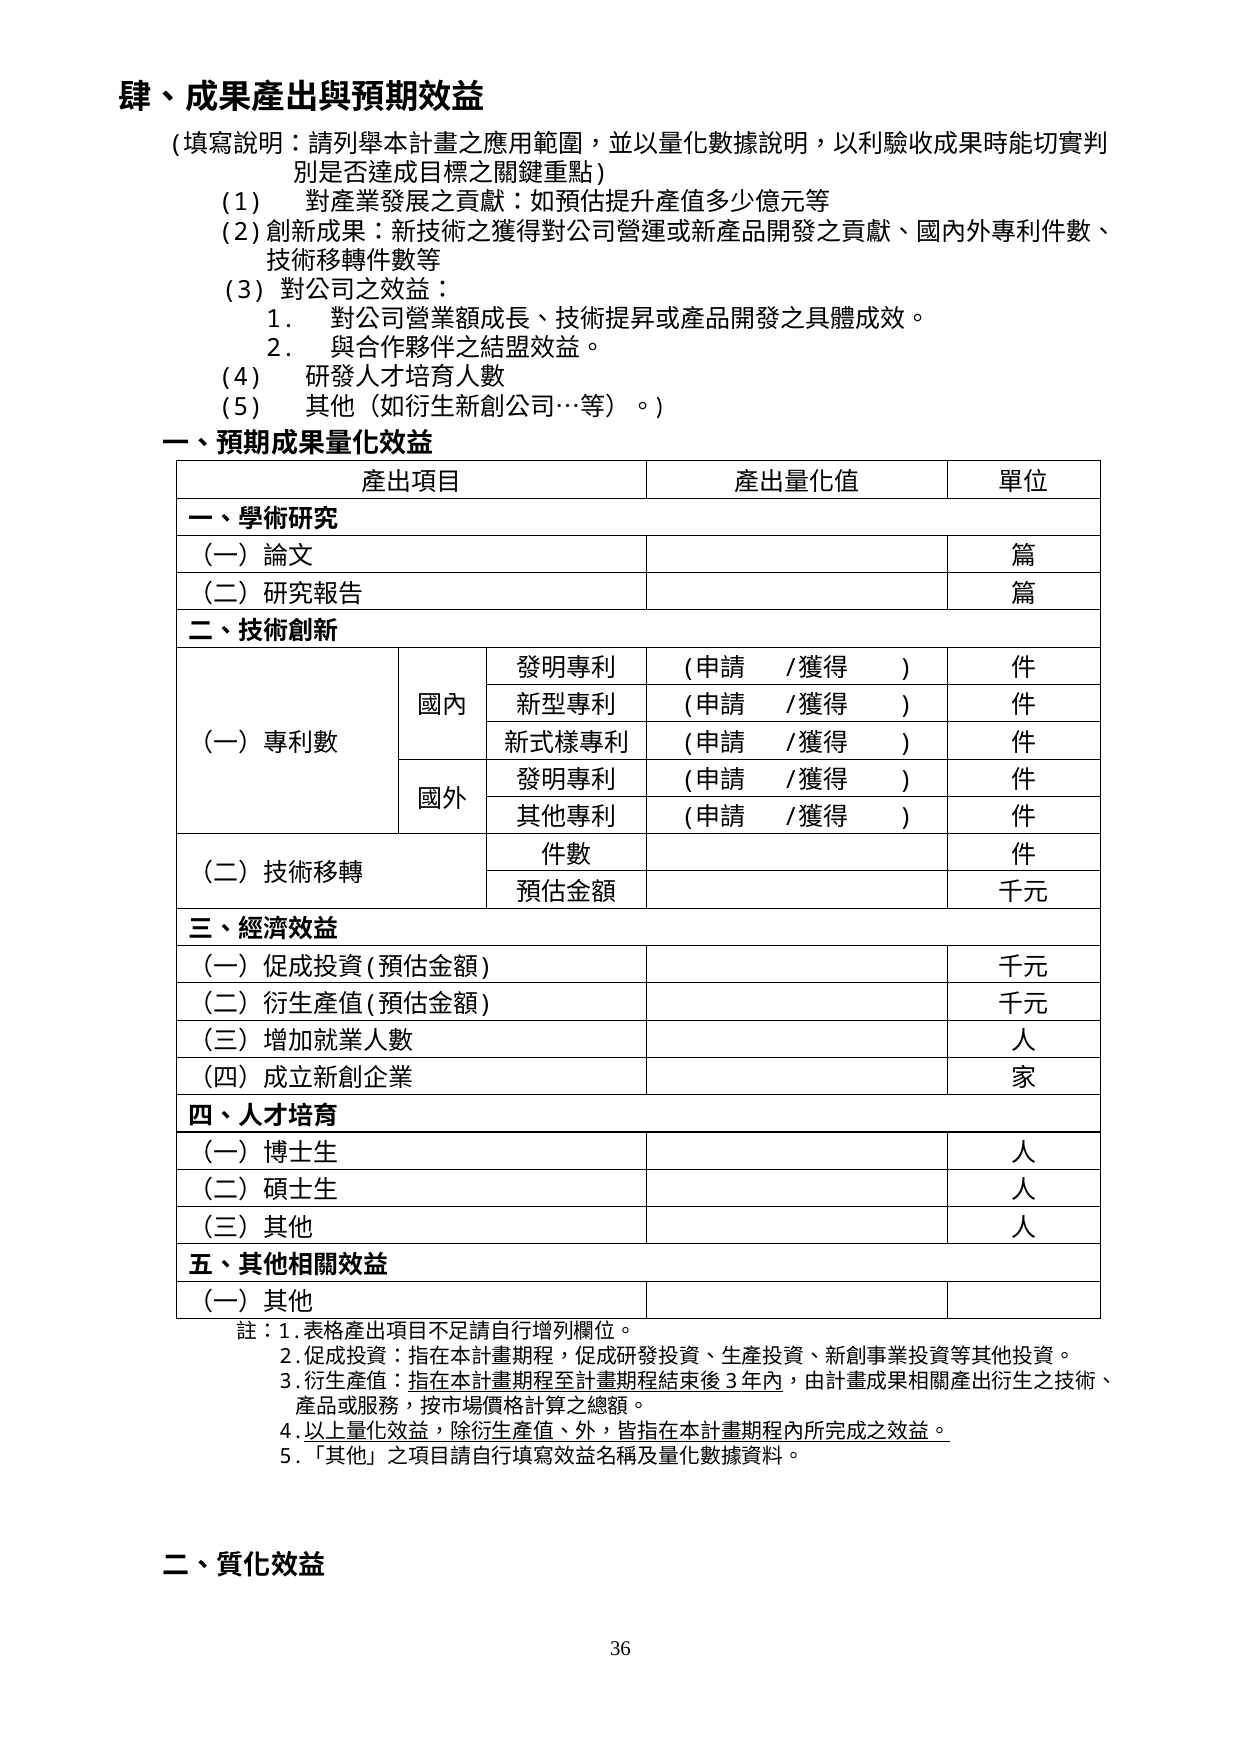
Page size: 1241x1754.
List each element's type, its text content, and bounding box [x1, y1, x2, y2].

table_cell [647, 871, 947, 908]
table_cell （二）衍生產值(預估金額) [177, 983, 646, 1019]
list 對公司營業額成長、技術提昇或產品開發之具體成效。 [266, 304, 1122, 333]
table_cell （三）增加就業人數 [177, 1021, 646, 1057]
text 5.「其他」之項目請自行填寫效益名稱及量化數據資料。 [279, 1444, 1122, 1469]
table_cell （二）技術移轉 [177, 834, 486, 908]
text 3.衍生產值：指在本計畫期程至計畫期程結束後3年內，由計畫成果相關產出衍生之技術、產品或服務，按市場價格計算之總額。 [279, 1369, 1122, 1419]
table_cell [647, 1021, 947, 1057]
table_cell 人 [948, 1133, 1100, 1169]
table_cell （一）促成投資(預估金額) [177, 946, 646, 982]
table_cell （二）研究報告 [177, 573, 646, 609]
table_cell (申請 /獲得 ) [647, 648, 947, 684]
table_cell 件 [948, 834, 1100, 870]
table_cell （一）其他 [177, 1282, 646, 1318]
table_cell (申請 /獲得 ) [647, 685, 947, 721]
table_header 單位 [948, 461, 1100, 497]
table_cell 四、人才培育 [177, 1095, 1100, 1131]
table_cell [647, 536, 947, 572]
table_cell (申請 /獲得 ) [647, 722, 947, 758]
table_cell 一、學術研究 [177, 499, 1100, 535]
table_cell [647, 834, 947, 870]
table_cell 篇 [948, 536, 1100, 572]
list 與合作夥伴之結盟效益。 [266, 333, 1122, 362]
table_cell [647, 1170, 947, 1206]
list 研發人才培育人數 [218, 362, 1122, 392]
table_cell （一）博士生 [177, 1133, 646, 1169]
table_cell 預估金額 [487, 871, 646, 908]
table_cell 件 [948, 685, 1100, 721]
table_cell [647, 983, 947, 1019]
table_cell 件 [948, 760, 1100, 796]
text 二、質化效益 [162, 1543, 1122, 1582]
table_cell 人 [948, 1207, 1100, 1243]
text 一、預期成果量化效益 [162, 421, 1122, 460]
table_cell [647, 946, 947, 982]
table_header 產出量化值 [647, 461, 947, 497]
list 創新成果：新技術之獲得對公司營運或新產品開發之貢獻、國內外專利件數、技術移轉件數等 [218, 217, 1122, 275]
table_cell 國內 [399, 648, 486, 758]
table_cell 人 [948, 1170, 1100, 1206]
table_cell [647, 573, 947, 609]
table_cell 三、經濟效益 [177, 909, 1100, 945]
table_cell 件 [948, 722, 1100, 758]
table_cell （二）碩士生 [177, 1170, 646, 1206]
table_cell 千元 [948, 983, 1100, 1019]
table_header 產出項目 [177, 461, 646, 497]
table_cell （四）成立新創企業 [177, 1058, 646, 1094]
list 其他（如衍生新創公司…等）。) [218, 392, 1122, 421]
table_cell 五、其他相關效益 [177, 1244, 1100, 1281]
text 4.以上量化效益，除衍生產值、外，皆指在本計畫期程內所完成之效益。 [279, 1419, 1122, 1444]
table_cell (申請 /獲得 ) [647, 760, 947, 796]
table_cell 二、技術創新 [177, 610, 1100, 647]
table_cell [647, 1058, 947, 1094]
table_cell 人 [948, 1021, 1100, 1057]
table_cell 千元 [948, 946, 1100, 982]
list 對產業發展之貢獻：如預估提升產值多少億元等 [218, 187, 1122, 217]
text (填寫說明：請列舉本計畫之應用範圍，並以量化數據說明，以利驗收成果時能切實判別是否達成目標之關鍵重點) [168, 129, 1122, 187]
table_cell 國外 [399, 760, 486, 833]
table_cell （一）論文 [177, 536, 646, 572]
text 註：1.表格產出項目不足請自行增列欄位。 [177, 1319, 1122, 1344]
table_cell (申請 /獲得 ) [647, 797, 947, 833]
list 對公司之效益： [222, 275, 1122, 304]
table_cell [948, 1282, 1100, 1318]
table_cell （三）其他 [177, 1207, 646, 1243]
table_cell 千元 [948, 871, 1100, 908]
table_cell 篇 [948, 573, 1100, 609]
table_cell [647, 1282, 947, 1318]
table_cell 新型專利 [487, 685, 646, 721]
table_cell （一）專利數 [177, 648, 398, 833]
text 肆、成果產出與預期效益 [118, 75, 1122, 117]
table_cell 其他專利 [487, 797, 646, 833]
table_cell [647, 1133, 947, 1169]
table_cell 新式樣專利 [487, 722, 646, 758]
table_cell 發明專利 [487, 760, 646, 796]
table_cell [647, 1207, 947, 1243]
table_cell 件 [948, 797, 1100, 833]
table_cell 家 [948, 1058, 1100, 1094]
table_cell 發明專利 [487, 648, 646, 684]
text 2.促成投資：指在本計畫期程，促成研發投資、生產投資、新創事業投資等其他投資。 [279, 1344, 1122, 1369]
table_cell 件數 [487, 834, 646, 870]
table_cell 件 [948, 648, 1100, 684]
